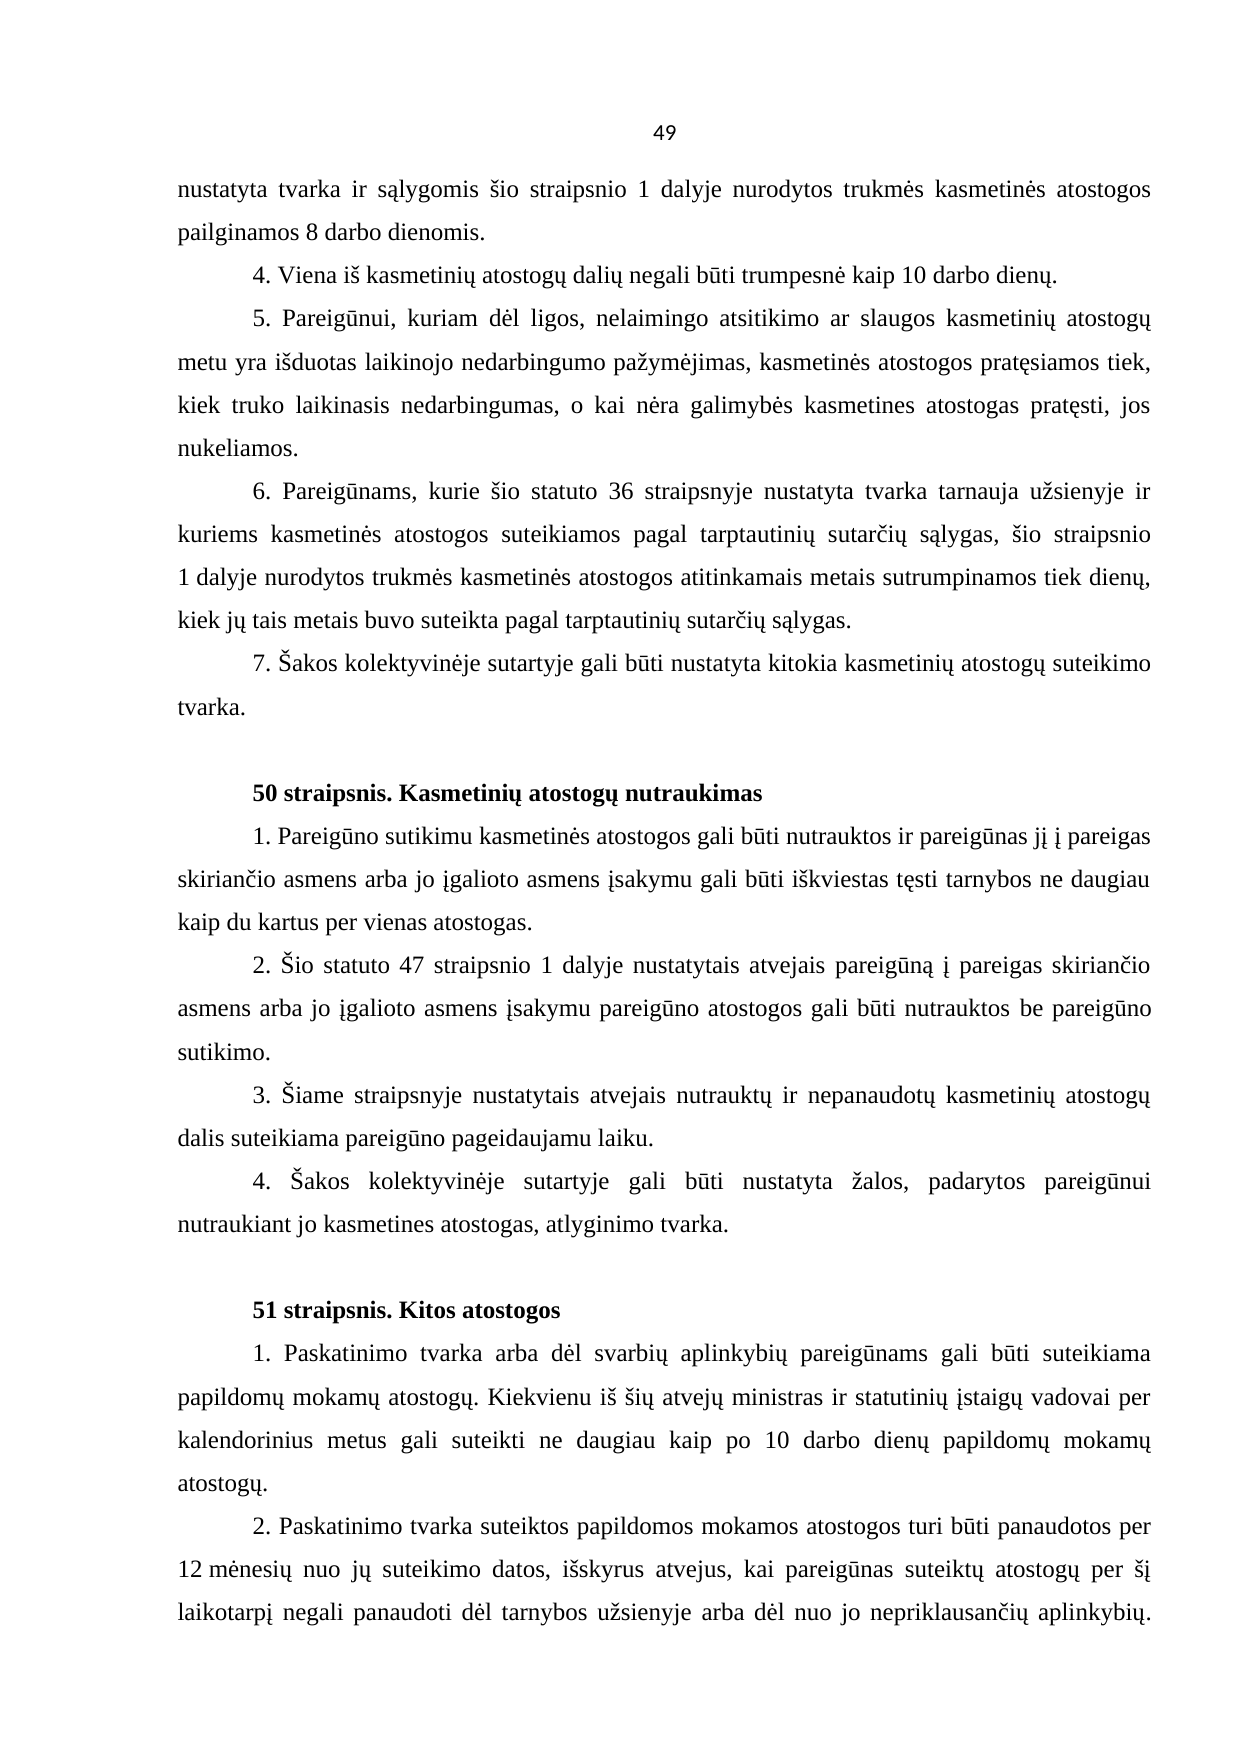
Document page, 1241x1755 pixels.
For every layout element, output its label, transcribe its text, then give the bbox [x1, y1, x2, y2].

text 2. Šio statuto 47 straipsnio 1 dalyje nustatytais atvejais pareigūną į pareigas skiriančio asmens arba jo įgalioto asmens įsakymu pareigūno atostogos gali būti nutrauktos be pareigūno sutikimo. [177, 950, 1152, 1065]
text 7. Šakos kolektyvinėje sutartyje gali būti nustatyta kitokia kasmetinių atostogų suteikimo tvarka. [177, 648, 1152, 720]
text 2. Paskatinimo tvarka suteiktos papildomos mokamos atostogos turi būti panaudotos per 12 mėnesių nuo jų suteikimo datos, išskyrus atvejus, kai pareigūnas suteiktų atostogų per šį laikotarpį negali panaudoti dėl tarnybos užsienyje arba dėl nuo jo nepriklausančių aplinkybių. [177, 1511, 1152, 1626]
text nustatyta tvarka ir sąlygomis šio straipsnio 1 dalyje nurodytos trukmės kasmetinės atostogos pailginamos 8 darbo dienomis. [177, 174, 1152, 246]
text 3. Šiame straipsnyje nustatytais atvejais nutrauktų ir nepanaudotų kasmetinių atostogų dalis suteikiama pareigūno pageidaujamu laiku. [177, 1080, 1152, 1152]
text 1. Pareigūno sutikimu kasmetinės atostogos gali būti nutrauktos ir pareigūnas jį į pareigas skiriančio asmens arba jo įgalioto asmens įsakymu gali būti iškviestas tęsti tarnybos ne daugiau kaip du kartus per vienas atostogas. [177, 821, 1152, 936]
text 1. Paskatinimo tvarka arba dėl svarbių aplinkybių pareigūnams gali būti suteikiama papildomų mokamų atostogų. Kiekvienu iš šių atvejų ministras ir statutinių įstaigų vadovai per kalendorinius metus gali suteikti ne daugiau kaip po 10 darbo dienų papildomų mokamų atostogų. [177, 1338, 1152, 1497]
text 51 straipsnis. Kitos atostogos [177, 1295, 1152, 1324]
text 50 straipsnis. Kasmetinių atostogų nutraukimas [177, 778, 1152, 807]
text 4. Viena iš kasmetinių atostogų dalių negali būti trumpesnė kaip 10 darbo dienų. [177, 260, 1152, 289]
text 5. Pareigūnui, kuriam dėl ligos, nelaimingo atsitikimo ar slaugos kasmetinių atostogų metu yra išduotas laikinojo nedarbingumo pažymėjimas, kasmetinės atostogos pratęsiamos tiek, kiek truko laikinasis nedarbingumas, o kai nėra galimybės kasmetines atostogas pratęsti, jos nukeliamos. [177, 303, 1152, 462]
text 4. Šakos kolektyvinėje sutartyje gali būti nustatyta žalos, padarytos pareigūnui nutraukiant jo kasmetines atostogas, atlyginimo tvarka. [177, 1166, 1152, 1238]
text 6. Pareigūnams, kurie šio statuto 36 straipsnyje nustatyta tvarka tarnauja užsienyje ir kuriems kasmetinės atostogos suteikiamos pagal tarptautinių sutarčių sąlygas, šio straipsnio 1 dalyje nurodytos trukmės kasmetinės atostogos atitinkamais metais sutrumpinamos tiek dienų, kiek jų tais metais buvo suteikta pagal tarptautinių sutarčių sąlygas. [177, 476, 1152, 634]
